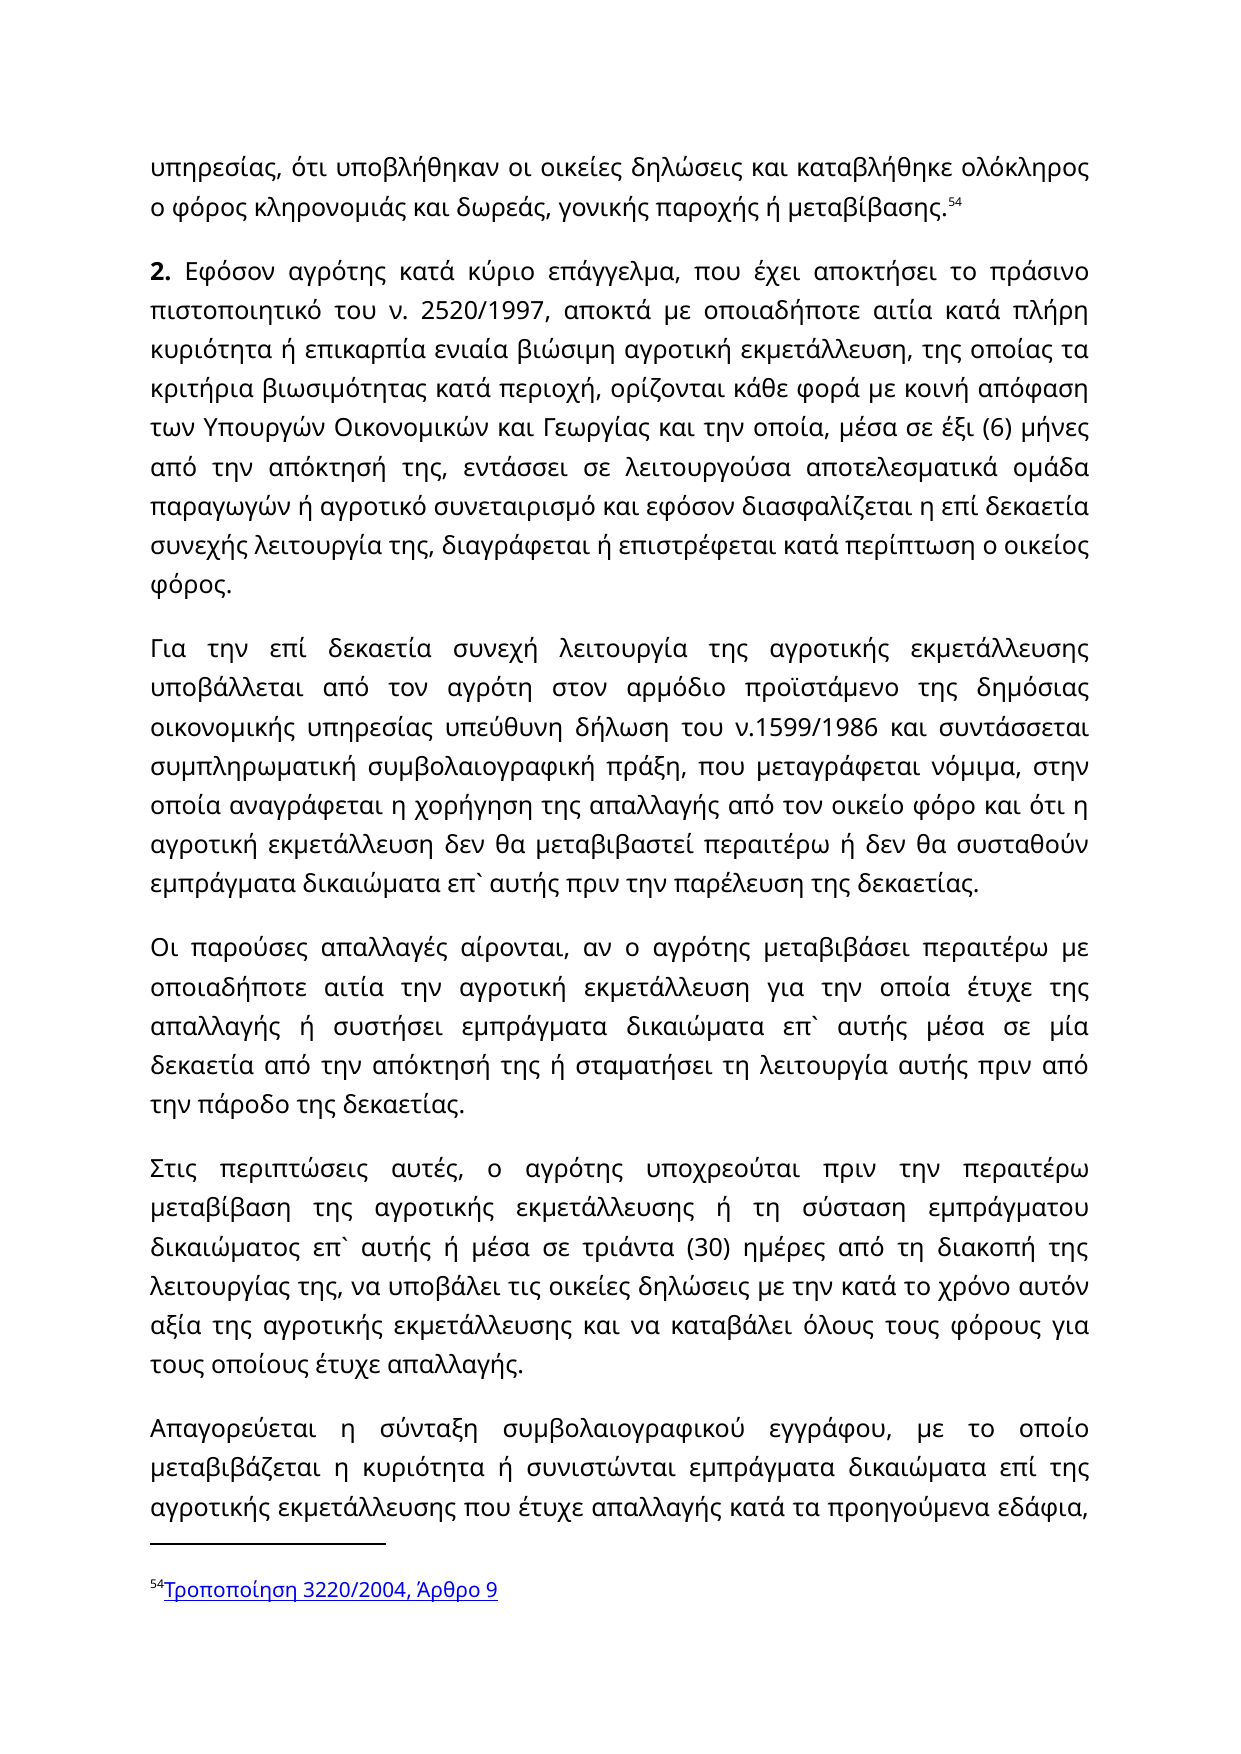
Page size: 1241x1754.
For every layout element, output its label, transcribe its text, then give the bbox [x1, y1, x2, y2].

text υπηρεσίας, ότι υποβλήθηκαν οι οικείες δηλώσεις και καταβλήθηκε ολόκληρος ο φόρος κληρονομιάς και δωρεάς, γονικής παροχής ή μεταβίβασης. [150, 150, 1090, 223]
text Τροποποίηση 3220/2004, Άρθρο 9 [150, 1576, 1090, 1604]
text Απαγορεύεται η σύνταξη συμβολαιογραφικού εγγράφου, με το οποίο μεταβιβάζεται η κυριότητα ή συνιστώνται εμπράγματα δικαιώματα επί της αγροτικής εκμετάλλευσης που έτυχε απαλλαγής κατά τα προηγούμενα εδάφια, [150, 1411, 1090, 1523]
text Στις περιπτώσεις αυτές, ο αγρότης υποχρεούται πριν την περαιτέρω μεταβίβαση της αγροτικής εκμετάλλευσης ή τη σύσταση εμπράγματου δικαιώματος επ` αυτής ή μέσα σε τριάντα (30) ημέρες από τη διακοπή της λειτουργίας της, να υποβάλει τις οικείες δηλώσεις με την κατά το χρόνο αυτόν αξία της αγροτικής εκμετάλλευσης και να καταβάλει όλους τους φόρους για τους οποίους έτυχε απαλλαγής. [150, 1151, 1090, 1381]
text Οι παρούσες απαλλαγές αίρονται, αν ο αγρότης μεταβιβάσει περαιτέρω με οποιαδήποτε αιτία την αγροτική εκμετάλλευση για την οποία έτυχε της απαλλαγής ή συστήσει εμπράγματα δικαιώματα επ` αυτής μέσα σε μία δεκαετία από την απόκτησή της ή σταματήσει τη λειτουργία αυτής πριν από την πάροδο της δεκαετίας. [150, 930, 1090, 1121]
text 2. Εφόσον αγρότης κατά κύριο επάγγελμα, που έχει αποκτήσει το πράσινο πιστοποιητικό του ν. 2520/1997, αποκτά με οποιαδήποτε αιτία κατά πλήρη κυριότητα ή επικαρπία ενιαία βιώσιμη αγροτική εκμετάλλευση, της οποίας τα κριτήρια βιωσιμότητας κατά περιοχή, ορίζονται κάθε φορά με κοινή απόφαση των Υπουργών Οικονομικών και Γεωργίας και την οποία, μέσα σε έξι (6) μήνες από την απόκτησή της, εντάσσει σε λειτουργούσα αποτελεσματικά ομάδα παραγωγών ή αγροτικό συνεταιρισμό και εφόσον διασφαλίζεται η επί δεκαετία συνεχής λειτουργία της, διαγράφεται ή επιστρέφεται κατά περίπτωση ο οικείος φόρος. [150, 253, 1090, 601]
text Για την επί δεκαετία συνεχή λειτουργία της αγροτικής εκμετάλλευσης υποβάλλεται από τον αγρότη στον αρμόδιο προϊστάμενο της δημόσιας οικονομικής υπηρεσίας υπεύθυνη δήλωση του ν.1599/1986 και συντάσσεται συμπληρωματική συμβολαιογραφική πράξη, που μεταγράφεται νόμιμα, στην οποία αναγράφεται η χορήγηση της απαλλαγής από τον οικείο φόρο και ότι η αγροτική εκμετάλλευση δεν θα μεταβιβαστεί περαιτέρω ή δεν θα συσταθούν εμπράγματα δικαιώματα επ` αυτής πριν την παρέλευση της δεκαετίας. [150, 631, 1090, 900]
